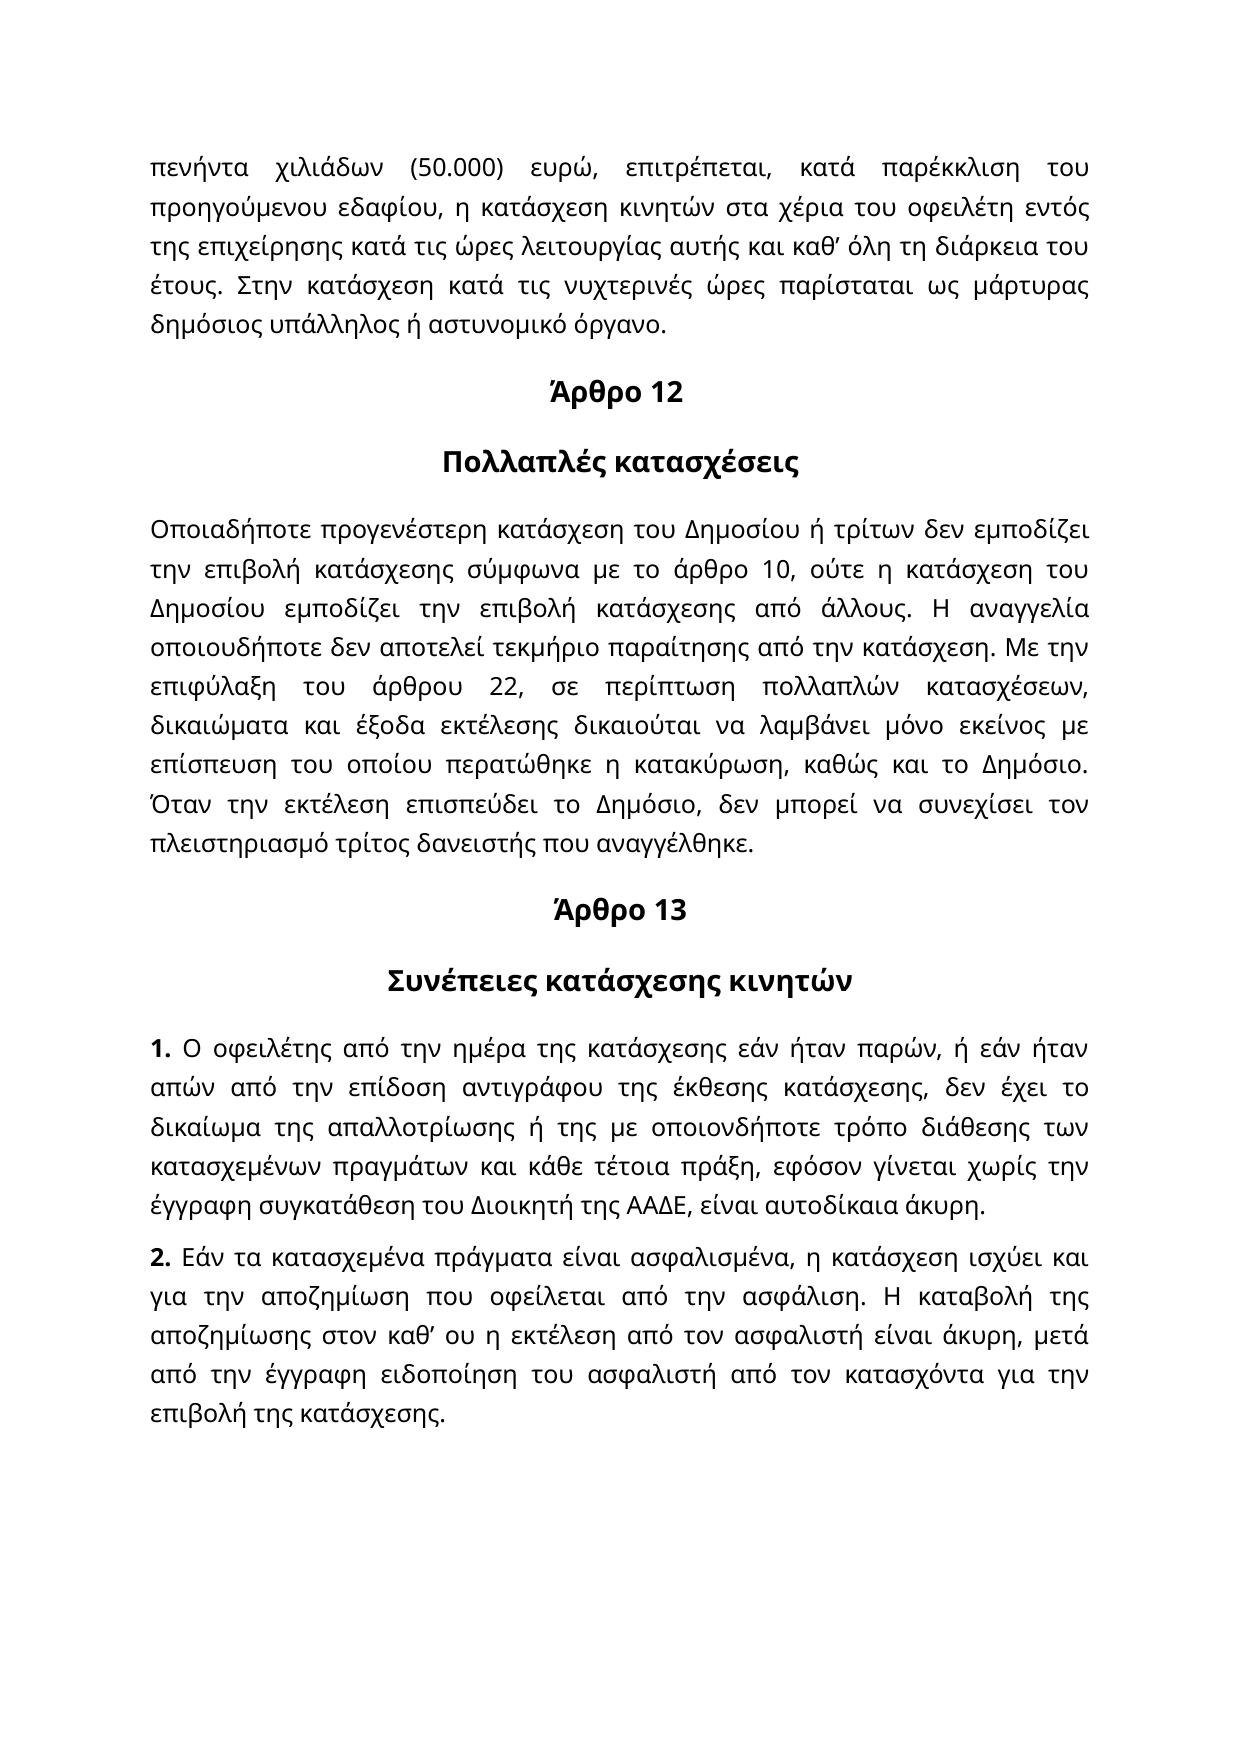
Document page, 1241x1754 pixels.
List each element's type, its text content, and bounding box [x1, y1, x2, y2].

text Οποιαδήποτε προγενέστερη κατάσχεση του Δημοσίου ή τρίτων δεν εμποδίζει την επιβολή κατάσχεσης σύμφωνα με το άρθρο 10, ούτε η κατάσχεση του Δημοσίου εμποδίζει την επιβολή κατάσχεσης από άλλους. Η αναγγελία οποιουδήποτε δεν αποτελεί τεκμήριο παραίτησης από την κατάσχεση. Με την επιφύλαξη του άρθρου 22, σε περίπτωση πολλαπλών κατασχέσεων, δικαιώματα και έξοδα εκτέλεσης δικαιούται να λαμβάνει μόνο εκείνος με επίσπευση του οποίου περατώθηκε η κατακύρωση, καθώς και το Δημόσιο. Όταν την εκτέλεση επισπεύδει το Δημόσιο, δεν μπορεί να συνεχίσει τον πλειστηριασμό τρίτος δανειστής που αναγγέλθηκε. [150, 512, 1090, 859]
text 2. Εάν τα κατασχεμένα πράγματα είναι ασφαλισμένα, η κατάσχεση ισχύει και για την αποζημίωση που οφείλεται από την ασφάλιση. Η καταβολή της αποζημίωσης στον καθ’ ου η εκτέλεση από τον ασφαλιστή είναι άκυρη, μετά από την έγγραφη ειδοποίηση του ασφαλιστή από τον κατασχόντα για την επιβολή της κατάσχεσης. [150, 1239, 1090, 1430]
text 1. Ο οφειλέτης από την ημέρα της κατάσχεσης εάν ήταν παρών, ή εάν ήταν απών από την επίδοση αντιγράφου της έκθεσης κατάσχεσης, δεν έχει το δικαίωμα της απαλλοτρίωσης ή της με οποιονδήποτε τρόπο διάθεσης των κατασχεμένων πραγμάτων και κάθε τέτοια πράξη, εφόσον γίνεται χωρίς την έγγραφη συγκατάθεση του Διοικητή της ΑΑΔΕ, είναι αυτοδίκαια άκυρη. [150, 1031, 1090, 1222]
text πενήντα χιλιάδων (50.000) ευρώ, επιτρέπεται, κατά παρέκκλιση του προηγούμενου εδαφίου, η κατάσχεση κινητών στα χέρια του οφειλέτη εντός της επιχείρησης κατά τις ώρες λειτουργίας αυτής και καθ’ όλη τη διάρκεια του έτους. Στην κατάσχεση κατά τις νυχτερινές ώρες παρίσταται ως μάρτυρας δημόσιος υπάλληλος ή αστυνομικό όργανο. [150, 150, 1090, 341]
subtitle Συνέπειες κατάσχεσης κινητών [150, 960, 1090, 1000]
subtitle Πολλαπλές κατασχέσεις [150, 441, 1090, 481]
subtitle Άρθρο 13 [150, 889, 1090, 929]
subtitle Άρθρο 12 [150, 371, 1090, 411]
